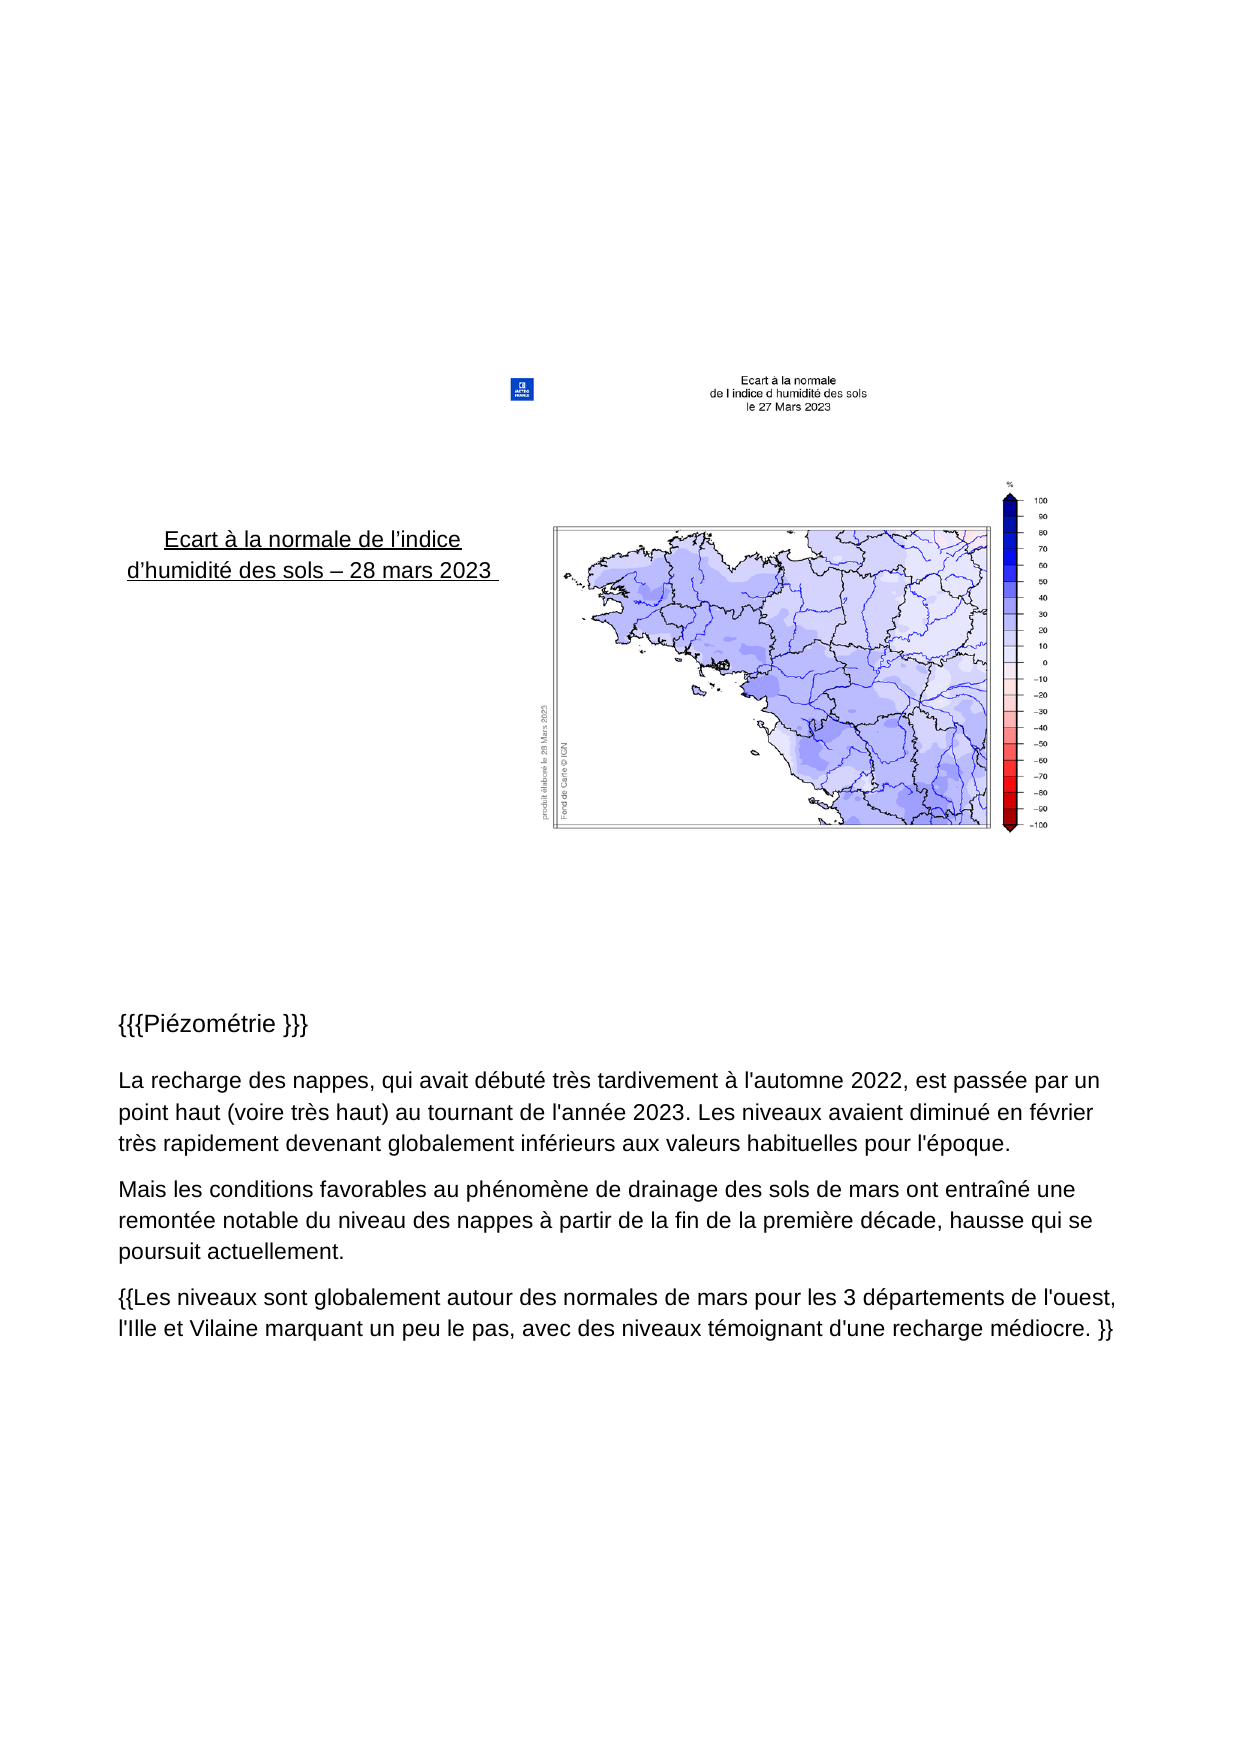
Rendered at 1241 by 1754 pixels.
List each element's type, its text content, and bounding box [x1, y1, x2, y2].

text La recharge des nappes, qui avait débuté très tardivement à l'automne 2022, est passée par un point haut (voire très haut) au tournant de l'année 2023. Les niveaux avaient diminué en février très rapidement devenant globalement inférieurs aux valeurs habituelles pour l'époque. [118, 1067, 1122, 1156]
text {{{Piézométrie }}} [118, 1009, 1122, 1038]
text {{Les niveaux sont globalement autour des normales de mars pour les 3 départements de l'ouest, l'Ille et Vilaine marquant un peu le pas, avec des niveaux témoignant d'une recharge médiocre. }} [118, 1283, 1122, 1341]
text Mais les conditions favorables au phénomène de drainage des sols de mars ont entraîné une remontée notable du niveau des nappes à partir de la fin de la première décade, hausse qui se poursuit actuellement. [118, 1175, 1122, 1264]
picture [507, 371, 1070, 934]
text Ecart à la normale de l’indice d’humidité des sols – 28 mars 2023 [118, 525, 507, 583]
text [1070, 525, 1122, 583]
